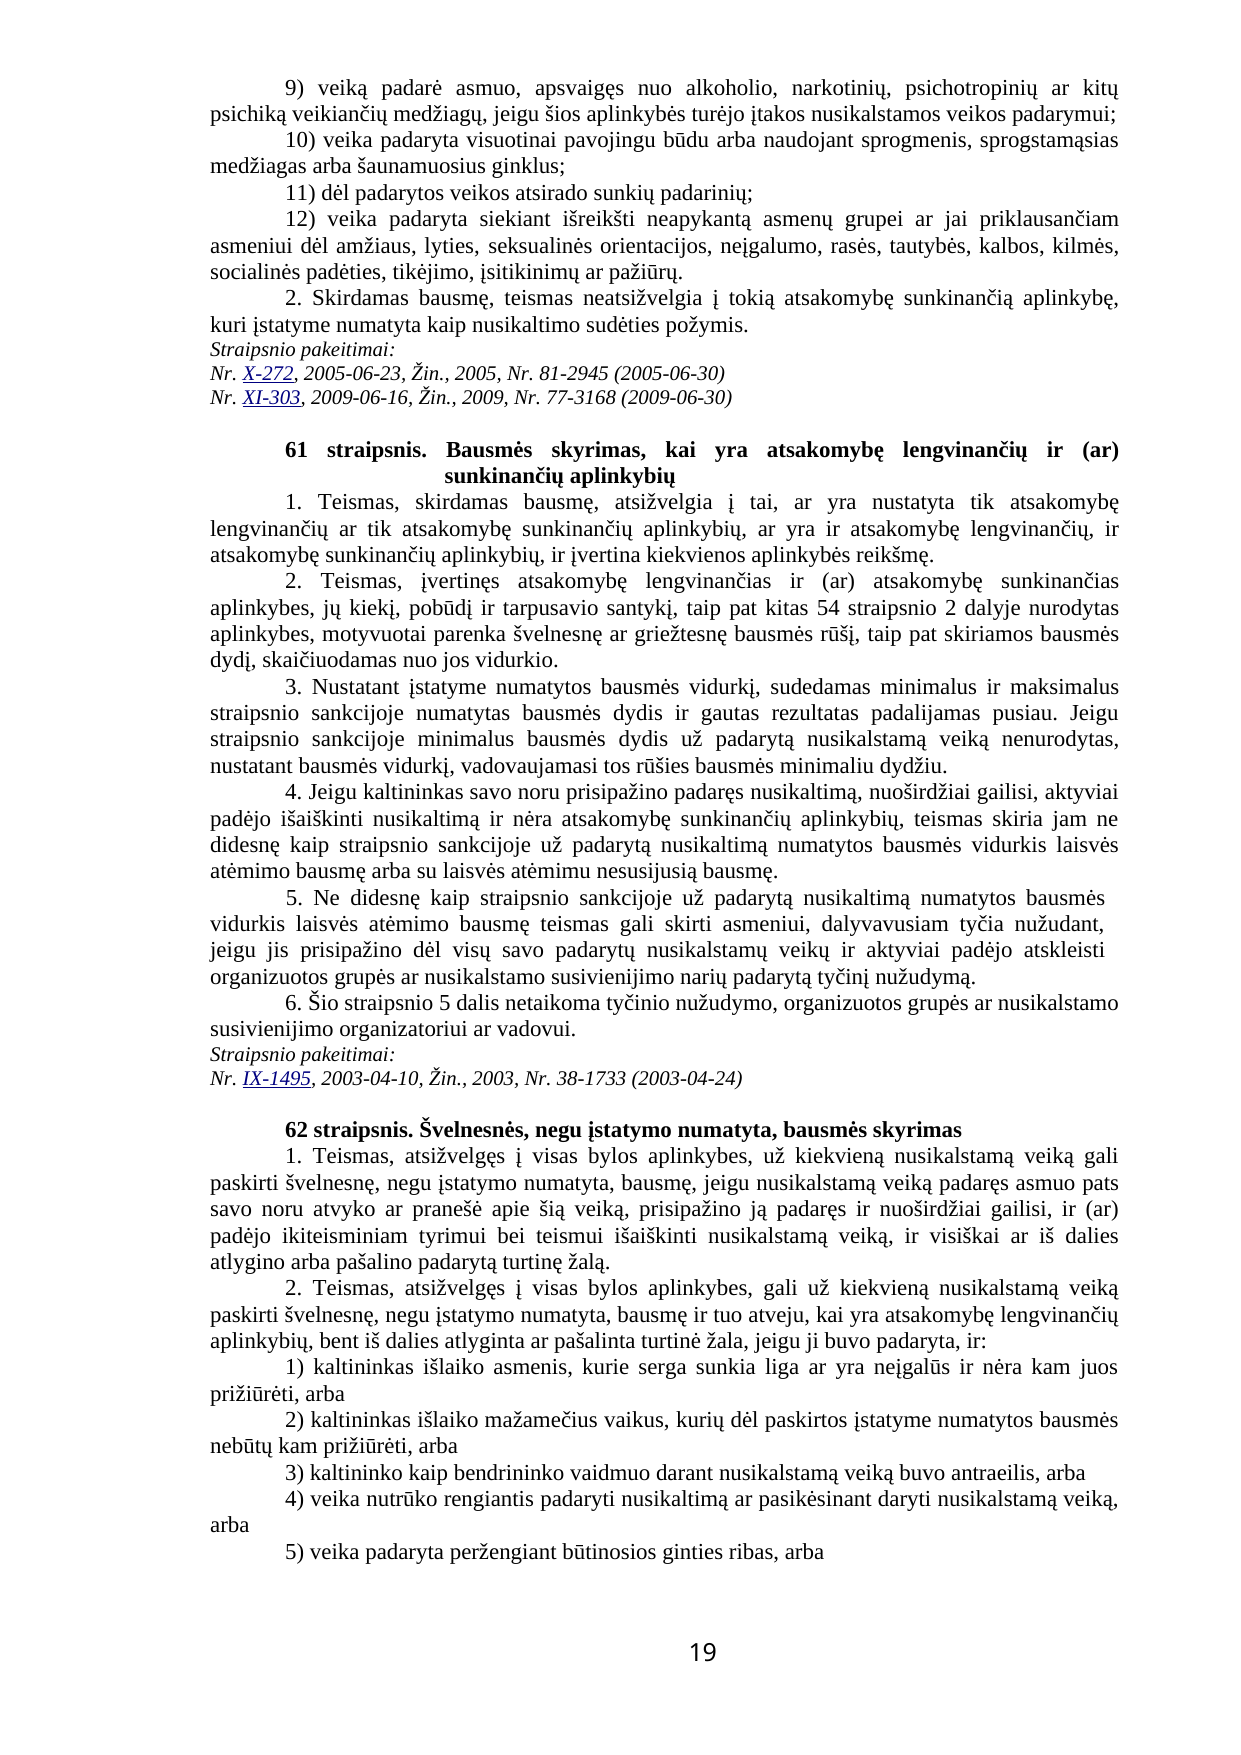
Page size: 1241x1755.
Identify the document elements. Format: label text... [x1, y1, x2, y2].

text 3) kaltininko kaip bendrininko vaidmuo darant nusikalstamą veiką buvo antraeilis, arba [210, 1459, 1120, 1485]
text 11) dėl padarytos veikos atsirado sunkių padarinių; [210, 179, 1120, 205]
text Straipsnio pakeitimai: [210, 1042, 1120, 1066]
text 61 straipsnis. Bausmės skyrimas, kai yra atsakomybę lengvinančių ir (ar) sunkinančių aplinkybių [285, 436, 1120, 488]
text 1. Teismas, skirdamas bausmę, atsižvelgia į tai, ar yra nustatyta tik atsakomybę lengvinančių ar tik atsakomybę sunkinančių aplinkybių, ar yra ir atsakomybę lengvinančių, ir atsakomybę sunkinančių aplinkybių, ir įvertina kiekvienos aplinkybės reikšmę. [210, 488, 1120, 567]
text 12) veika padaryta siekiant išreikšti neapykantą asmenų grupei ar jai priklausančiam asmeniui dėl amžiaus, lyties, seksualinės orientacijos, neįgalumo, rasės, tautybės, kalbos, kilmės, socialinės padėties, tikėjimo, įsitikinimų ar pažiūrų. [210, 205, 1120, 284]
text 2. Teismas, atsižvelgęs į visas bylos aplinkybes, gali už kiekvieną nusikalstamą veiką paskirti švelnesnę, negu įstatymo numatyta, bausmę ir tuo atveju, kai yra atsakomybę lengvinančių aplinkybių, bent iš dalies atlyginta ar pašalinta turtinė žala, jeigu ji buvo padaryta, ir: [210, 1274, 1120, 1353]
text 5. Ne didesnę kaip straipsnio sankcijoje už padarytą nusikaltimą numatytos bausmės vidurkis laisvės atėmimo bausmę teismas gali skirti asmeniui, dalyvavusiam tyčia nužudant, jeigu jis prisipažino dėl visų savo padarytų nusikalstamų veikų ir aktyviai padėjo atskleisti organizuotos grupės ar nusikalstamo susivienijimo narių padarytą tyčinį nužudymą. [210, 884, 1106, 989]
text 62 straipsnis. Švelnesnės, negu įstatymo numatyta, bausmės skyrimas [210, 1116, 1120, 1143]
text 3. Nustatant įstatyme numatytos bausmės vidurkį, sudedamas minimalus ir maksimalus straipsnio sankcijoje numatytas bausmės dydis ir gautas rezultatas padalijamas pusiau. Jeigu straipsnio sankcijoje minimalus bausmės dydis už padarytą nusikalstamą veiką nenurodytas, nustatant bausmės vidurkį, vadovaujamasi tos rūšies bausmės minimaliu dydžiu. [210, 673, 1120, 778]
text Nr. XI-303, 2009-06-16, Žin., 2009, Nr. 77-3168 (2009-06-30) [210, 385, 1120, 409]
text 6. Šio straipsnio 5 dalis netaikoma tyčinio nužudymo, organizuotos grupės ar nusikalstamo susivienijimo organizatoriui ar vadovui. [210, 989, 1120, 1042]
text 2. Skirdamas bausmę, teismas neatsižvelgia į tokią atsakomybę sunkinančią aplinkybę, kuri įstatyme numatyta kaip nusikaltimo sudėties požymis. [210, 284, 1120, 337]
text 1. Teismas, atsižvelgęs į visas bylos aplinkybes, už kiekvieną nusikalstamą veiką gali paskirti švelnesnę, negu įstatymo numatyta, bausmę, jeigu nusikalstamą veiką padaręs asmuo pats savo noru atvyko ar pranešė apie šią veiką, prisipažino ją padaręs ir nuoširdžiai gailisi, ir (ar) padėjo ikiteisminiam tyrimui bei teismui išaiškinti nusikalstamą veiką, ir visiškai ar iš dalies atlygino arba pašalino padarytą turtinę žalą. [210, 1143, 1120, 1274]
text Nr. X-272, 2005-06-23, Žin., 2005, Nr. 81-2945 (2005-06-30) [210, 361, 1120, 385]
text 10) veika padaryta visuotinai pavojingu būdu arba naudojant sprogmenis, sprogstamąsias medžiagas arba šaunamuosius ginklus; [210, 126, 1120, 179]
text 9) veiką padarė asmuo, apsvaigęs nuo alkoholio, narkotinių, psichotropinių ar kitų psichiką veikiančių medžiagų, jeigu šios aplinkybės turėjo įtakos nusikalstamos veikos padarymui; [210, 73, 1120, 126]
text Nr. IX-1495, 2003-04-10, Žin., 2003, Nr. 38-1733 (2003-04-24) [210, 1066, 1120, 1090]
text 2. Teismas, įvertinęs atsakomybę lengvinančias ir (ar) atsakomybę sunkinančias aplinkybes, jų kiekį, pobūdį ir tarpusavio santykį, taip pat kitas 54 straipsnio 2 dalyje nurodytas aplinkybes, motyvuotai parenka švelnesnę ar griežtesnę bausmės rūšį, taip pat skiriamos bausmės dydį, skaičiuodamas nuo jos vidurkio. [210, 567, 1120, 673]
text 4) veika nutrūko rengiantis padaryti nusikaltimą ar pasikėsinant daryti nusikalstamą veiką, arba [210, 1485, 1120, 1538]
text 4. Jeigu kaltininkas savo noru prisipažino padaręs nusikaltimą, nuoširdžiai gailisi, aktyviai padėjo išaiškinti nusikaltimą ir nėra atsakomybę sunkinančių aplinkybių, teismas skiria jam ne didesnę kaip straipsnio sankcijoje už padarytą nusikaltimą numatytos bausmės vidurkis laisvės atėmimo bausmę arba su laisvės atėmimu nesusijusią bausmę. [210, 778, 1120, 884]
text Straipsnio pakeitimai: [210, 337, 1120, 361]
text 2) kaltininkas išlaiko mažamečius vaikus, kurių dėl paskirtos įstatyme numatytos bausmės nebūtų kam prižiūrėti, arba [210, 1406, 1120, 1459]
text 1) kaltininkas išlaiko asmenis, kurie serga sunkia liga ar yra neįgalūs ir nėra kam juos prižiūrėti, arba [210, 1353, 1120, 1406]
text 5) veika padaryta peržengiant būtinosios ginties ribas, arba [210, 1538, 1120, 1564]
